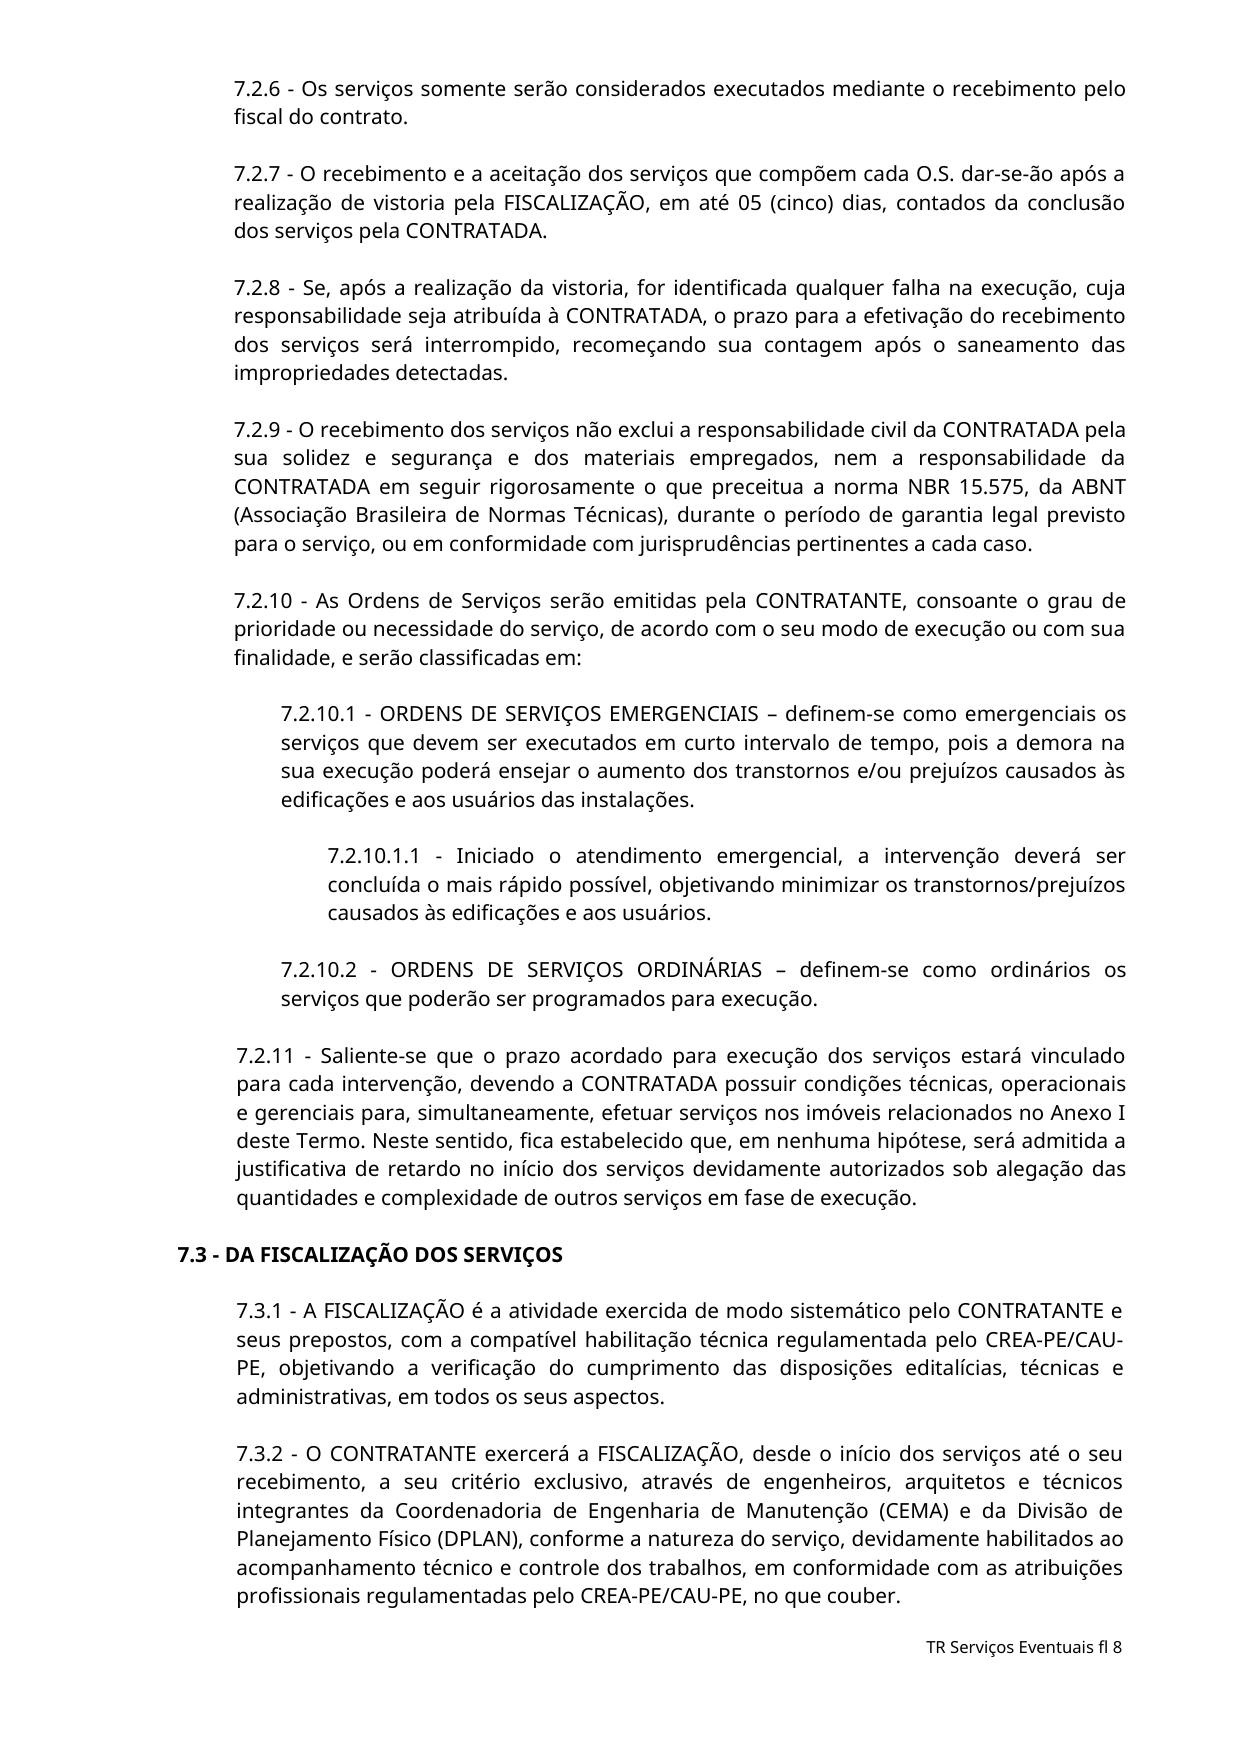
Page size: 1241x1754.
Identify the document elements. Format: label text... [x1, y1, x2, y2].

text 7.3.2 - O CONTRATANTE exercerá a FISCALIZAÇÃO, desde o início dos serviços até o seu recebimento, a seu critério exclusivo, através de engenheiros, arquitetos e técnicos integrantes da Coordenadoria de Engenharia de Manutenção (CEMA) e da Divisão de Planejamento Físico (DPLAN), conforme a natureza do serviço, devidamente habilitados ao acompanhamento técnico e controle dos trabalhos, em conformidade com as atribuições profissionais regulamentadas pelo CREA-PE/CAU-PE, no que couber. [236, 1439, 1124, 1609]
text 7.2.6 - Os serviços somente serão considerados executados mediante o recebimento pelo fiscal do contrato. [233, 74, 1127, 131]
text 7.2.9 - O recebimento dos serviços não exclui a responsabilidade civil da CONTRATADA pela sua solidez e segurança e dos materiais empregados, nem a responsabilidade da CONTRATADA em seguir rigorosamente o que preceitua a norma NBR 15.575, da ABNT (Associação Brasileira de Normas Técnicas), durante o período de garantia legal previsto para o serviço, ou em conformidade com jurisprudências pertinentes a cada caso. [233, 415, 1127, 557]
text 7.3 - DA FISCALIZAÇÃO DOS SERVIÇOS [177, 1240, 1122, 1268]
text 7.2.7 - O recebimento e a aceitação dos serviços que compõem cada O.S. dar-se-ão após a realização de vistoria pela FISCALIZAÇÃO, em até 05 (cinco) dias, contados da conclusão dos serviços pela CONTRATADA. [233, 159, 1127, 244]
text 7.2.10.1.1 - Iniciado o atendimento emergencial, a intervenção deverá ser concluída o mais rápido possível, objetivando minimizar os transtornos/prejuízos causados às edificações e aos usuários. [327, 842, 1127, 927]
text 7.2.10.1 - ORDENS DE SERVIÇOS EMERGENCIAIS – definem-se como emergenciais os serviços que devem ser executados em curto intervalo de tempo, pois a demora na sua execução poderá ensejar o aumento dos transtornos e/ou prejuízos causados às edificações e aos usuários das instalações. [281, 699, 1127, 813]
text 7.2.11 - Saliente-se que o prazo acordado para execução dos serviços estará vinculado para cada intervenção, devendo a CONTRATADA possuir condições técnicas, operacionais e gerenciais para, simultaneamente, efetuar serviços nos imóveis relacionados no Anexo I deste Termo. Neste sentido, fica estabelecido que, em nenhuma hipótese, será admitida a justificativa de retardo no início dos serviços devidamente autorizados sob alegação das quantidades e complexidade de outros serviços em fase de execução. [236, 1041, 1127, 1211]
text 7.2.8 - Se, após a realização da vistoria, for identificada qualquer falha na execução, cuja responsabilidade seja atribuída à CONTRATADA, o prazo para a efetivação do recebimento dos serviços será interrompido, recomeçando sua contagem após o saneamento das impropriedades detectadas. [233, 273, 1127, 387]
text 7.3.1 - A FISCALIZAÇÃO é a atividade exercida de modo sistemático pelo CONTRATANTE e seus prepostos, com a compatível habilitação técnica regulamentada pelo CREA-PE/CAU-PE, objetivando a verificação do cumprimento das disposições editalícias, técnicas e administrativas, em todos os seus aspectos. [236, 1297, 1124, 1410]
text 7.2.10.2 - ORDENS DE SERVIÇOS ORDINÁRIAS – definem-se como ordinários os serviços que poderão ser programados para execução. [281, 955, 1127, 1012]
text 7.2.10 - As Ordens de Serviços serão emitidas pela CONTRATANTE, consoante o grau de prioridade ou necessidade do serviço, de acordo com o seu modo de execução ou com sua finalidade, e serão classificadas em: [233, 586, 1127, 671]
